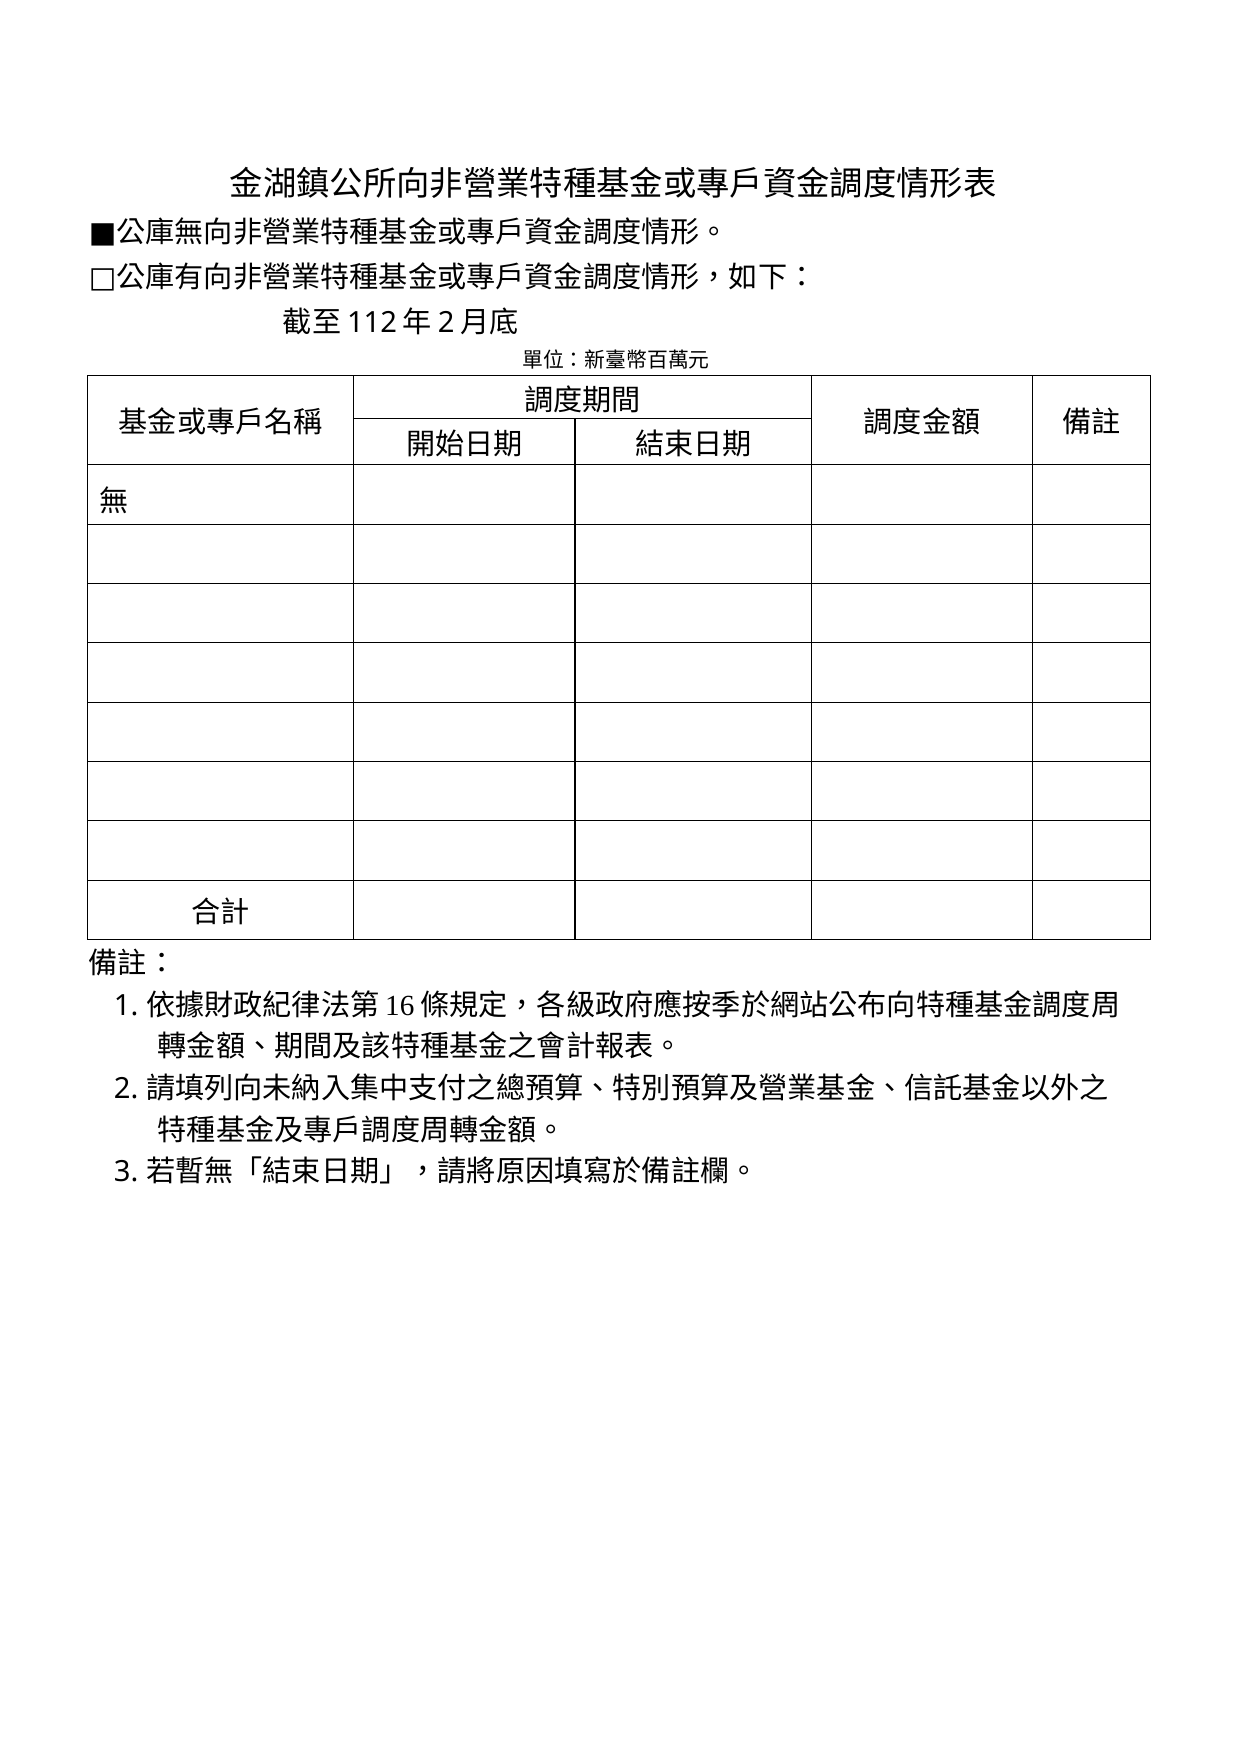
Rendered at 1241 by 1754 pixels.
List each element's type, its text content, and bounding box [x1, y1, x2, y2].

table_cell [354, 881, 574, 939]
table_cell [812, 762, 1032, 820]
table_cell [576, 703, 811, 761]
table_cell [354, 762, 574, 820]
table_cell [88, 703, 353, 761]
text 3. 若暫無「結束日期」，請將原因填寫於備註欄。 [114, 1148, 1137, 1190]
table_cell [576, 881, 811, 939]
text □公庫有向非營業特種基金或專戶資金調度情形，如下： [89, 259, 1137, 295]
table_cell [1033, 465, 1150, 523]
table_header 調度金額 [812, 376, 1032, 464]
table_cell [812, 584, 1032, 642]
table_cell [576, 465, 811, 523]
text 1. 依據財政紀律法第16條規定，各級政府應按季於網站公布向特種基金調度周轉金額、期間及該特種基金之會計報表。 [114, 982, 1137, 1065]
table_cell 結束日期 [576, 419, 811, 464]
table_cell [354, 643, 574, 702]
table_cell [88, 762, 353, 820]
table_cell [812, 465, 1032, 523]
table_header 調度期間 [354, 376, 811, 418]
table_cell [1033, 881, 1150, 939]
table_cell [812, 821, 1032, 880]
table_cell [354, 584, 574, 642]
table_cell 合計 [88, 881, 353, 939]
table_cell 開始日期 [354, 419, 574, 464]
table_cell [576, 762, 811, 820]
list 備註： [88, 940, 1137, 982]
table_cell [354, 703, 574, 761]
text 金湖鎮公所向非營業特種基金或專戶資金調度情形表 [89, 162, 1137, 204]
table_cell [1033, 584, 1150, 642]
table_cell [1033, 762, 1150, 820]
table_cell [88, 584, 353, 642]
table_cell [354, 525, 574, 583]
table_cell [576, 525, 811, 583]
table_cell [812, 525, 1032, 583]
table_cell [88, 525, 353, 583]
table_header 備註 [1033, 376, 1150, 464]
table_cell [1033, 643, 1150, 702]
table_cell [88, 643, 353, 702]
table_cell [1033, 703, 1150, 761]
table_cell [576, 821, 811, 880]
table_cell [812, 643, 1032, 702]
table_cell [812, 881, 1032, 939]
text 2. 請填列向未納入集中支付之總預算、特別預算及營業基金、信託基金以外之特種基金及專戶調度周轉金額。 [114, 1065, 1137, 1148]
table_cell [576, 643, 811, 702]
table_header 基金或專戶名稱 [88, 376, 353, 464]
text 截至112年2月底 [89, 304, 1137, 339]
text 單位：新臺幣百萬元 [89, 339, 1137, 375]
table_cell [354, 821, 574, 880]
table_cell [88, 821, 353, 880]
text ■公庫無向非營業特種基金或專戶資金調度情形。 [89, 214, 1137, 250]
table_cell [1033, 821, 1150, 880]
table_cell [354, 465, 574, 523]
table_cell [812, 703, 1032, 761]
table_cell 無 [88, 465, 353, 523]
table_cell [1033, 525, 1150, 583]
table_cell [576, 584, 811, 642]
